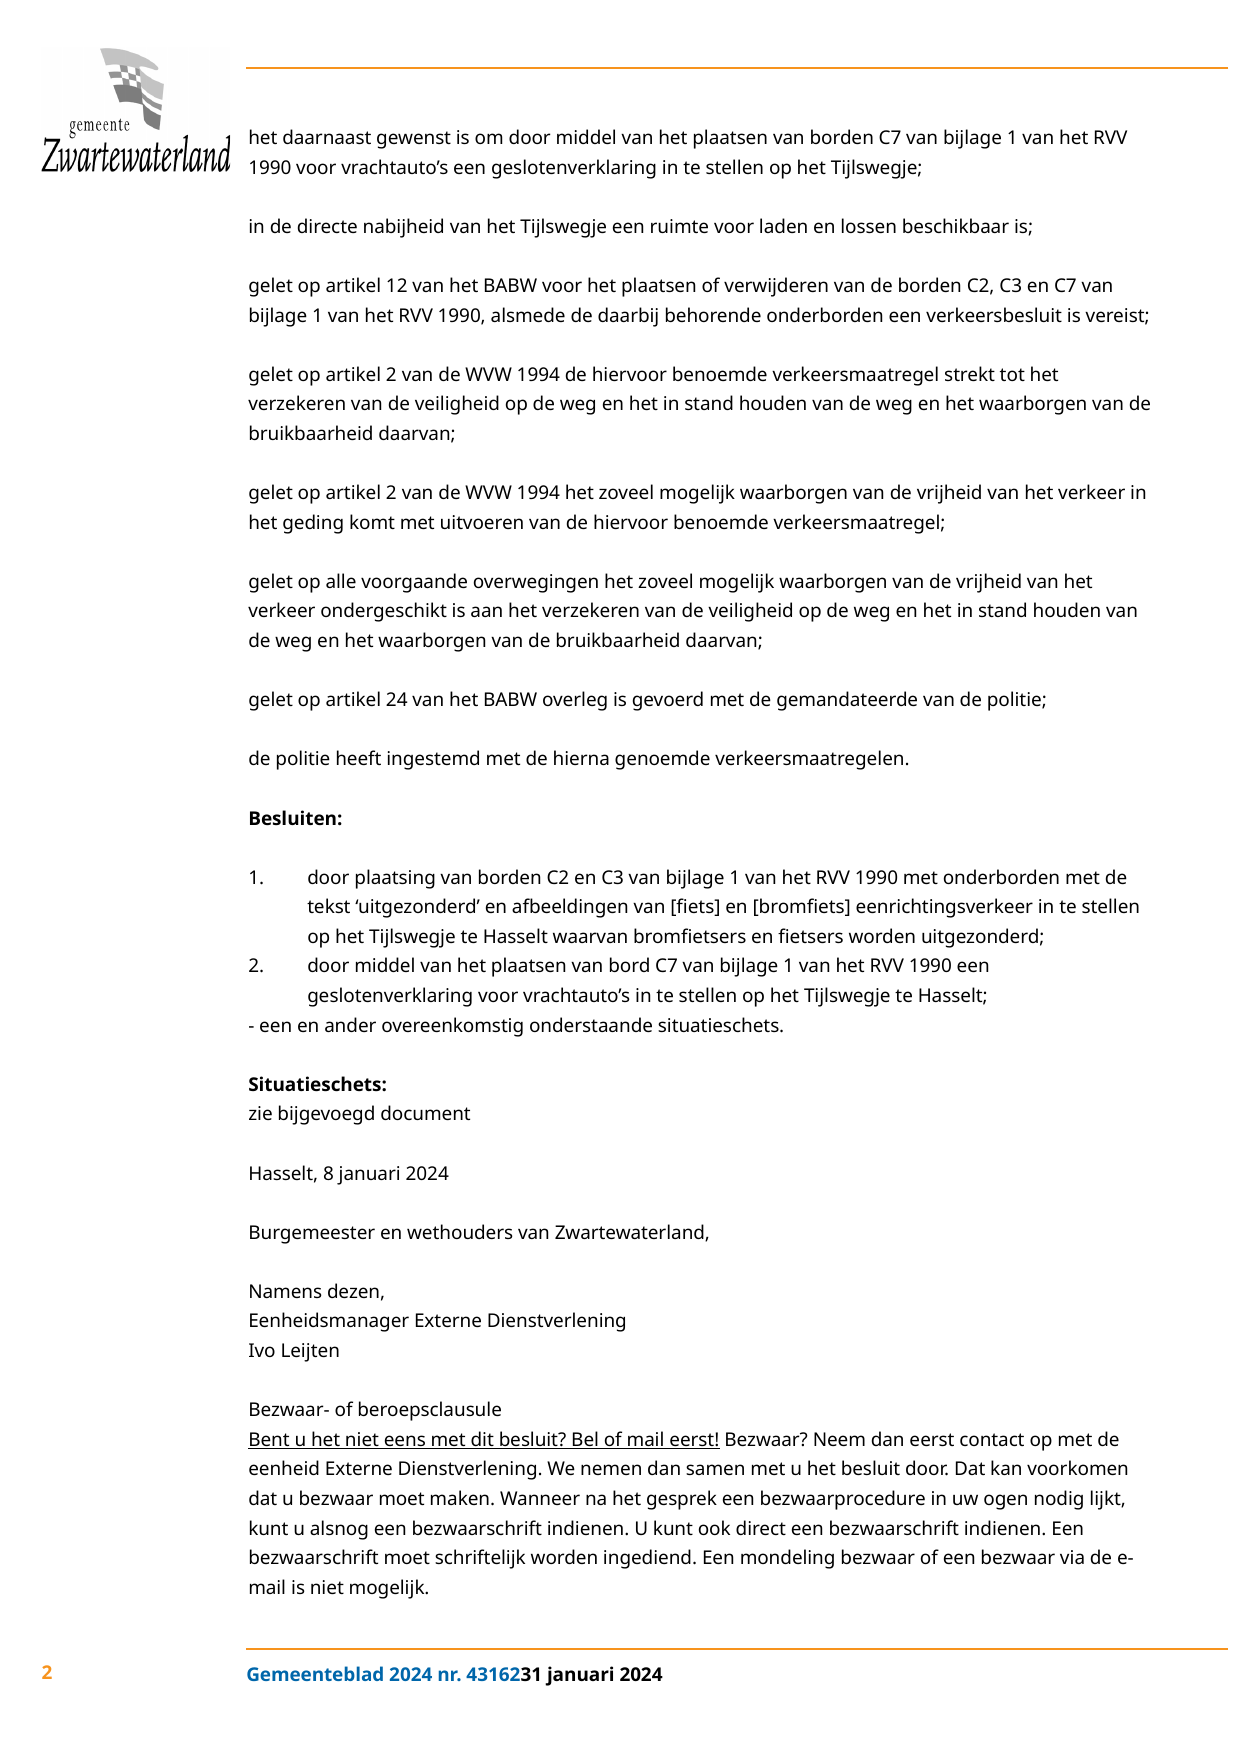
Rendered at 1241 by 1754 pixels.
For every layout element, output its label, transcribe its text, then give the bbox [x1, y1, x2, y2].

text Situatieschets: [248, 1071, 1152, 1097]
text Bezwaar- of beroepsclausule [248, 1396, 1152, 1422]
text gelet op artikel 2 van de WVW 1994 de hiervoor benoemde verkeersmaatregel strekt tot het verzekeren van de veiligheid op de weg en het in stand houden van de weg en het waarborgen van de bruikbaarheid daarvan; [248, 361, 1152, 446]
text Namens dezen, [248, 1278, 1152, 1304]
text het daarnaast gewenst is om door middel van het plaatsen van borden C7 van bijlage 1 van het RVV 1990 voor vrachtauto’s een geslotenverklaring in te stellen op het Tijlswegje; [248, 124, 1152, 180]
list door plaatsing van borden C2 en C3 van bijlage 1 van het RVV 1990 met onderborden met de tekst ‘uitgezonderd’ en afbeeldingen van [fiets] en [bromfiets] eenrichtingsverkeer in te stellen op het Tijlswegje te Hasselt waarvan bromfietsers en fietsers worden uitgezonderd; [248, 864, 1152, 949]
text Bent u het niet eens met dit besluit? Bel of mail eerst! Bezwaar? Neem dan eerst contact op met de eenheid Externe Dienstverlening. We nemen dan samen met u het besluit door. Dat kan voorkomen dat u bezwaar moet maken. Wanneer na het gesprek een bezwaarprocedure in uw ogen nodig lijkt, kunt u alsnog een bezwaarschrift indienen. U kunt ook direct een bezwaarschrift indienen. Een bezwaarschrift moet schriftelijk worden ingediend. Een mondeling bezwaar of een bezwaar via de e-mail is niet mogelijk. [248, 1426, 1152, 1600]
text de politie heeft ingestemd met de hierna genoemde verkeersmaatregelen. [248, 746, 1152, 771]
text zie bijgevoegd document [248, 1101, 1152, 1126]
text Burgemeester en wethouders van Zwartewaterland, [248, 1219, 1152, 1245]
text Hasselt, 8 januari 2024 [248, 1160, 1152, 1186]
text gelet op alle voorgaande overwegingen het zoveel mogelijk waarborgen van de vrijheid van het verkeer ondergeschikt is aan het verzekeren van de veiligheid op de weg en het in stand houden van de weg en het waarborgen van de bruikbaarheid daarvan; [248, 568, 1152, 653]
text in de directe nabijheid van het Tijlswegje een ruimte voor laden en lossen beschikbaar is; [248, 213, 1152, 239]
text gelet op artikel 2 van de WVW 1994 het zoveel mogelijk waarborgen van de vrijheid van het verkeer in het geding komt met uitvoeren van de hiervoor benoemde verkeersmaatregel; [248, 479, 1152, 535]
list door middel van het plaatsen van bord C7 van bijlage 1 van het RVV 1990 een geslotenverklaring voor vrachtauto’s in te stellen op het Tijlswegje te Hasselt; [248, 953, 1152, 1008]
text Besluiten: [248, 805, 1152, 831]
text gelet op artikel 24 van het BABW overleg is gevoerd met de gemandateerde van de politie; [248, 686, 1152, 712]
text gelet op artikel 12 van het BABW voor het plaatsen of verwijderen van de borden C2, C3 en C7 van bijlage 1 van het RVV 1990, alsmede de daarbij behorende onderborden een verkeersbesluit is vereist; [248, 272, 1152, 328]
text Eenheidsmanager Externe Dienstverlening [248, 1308, 1152, 1333]
text Ivo Leijten [248, 1337, 1152, 1363]
picture [41, 47, 231, 172]
text - een en ander overeenkomstig onderstaande situatieschets. [248, 1012, 1152, 1038]
